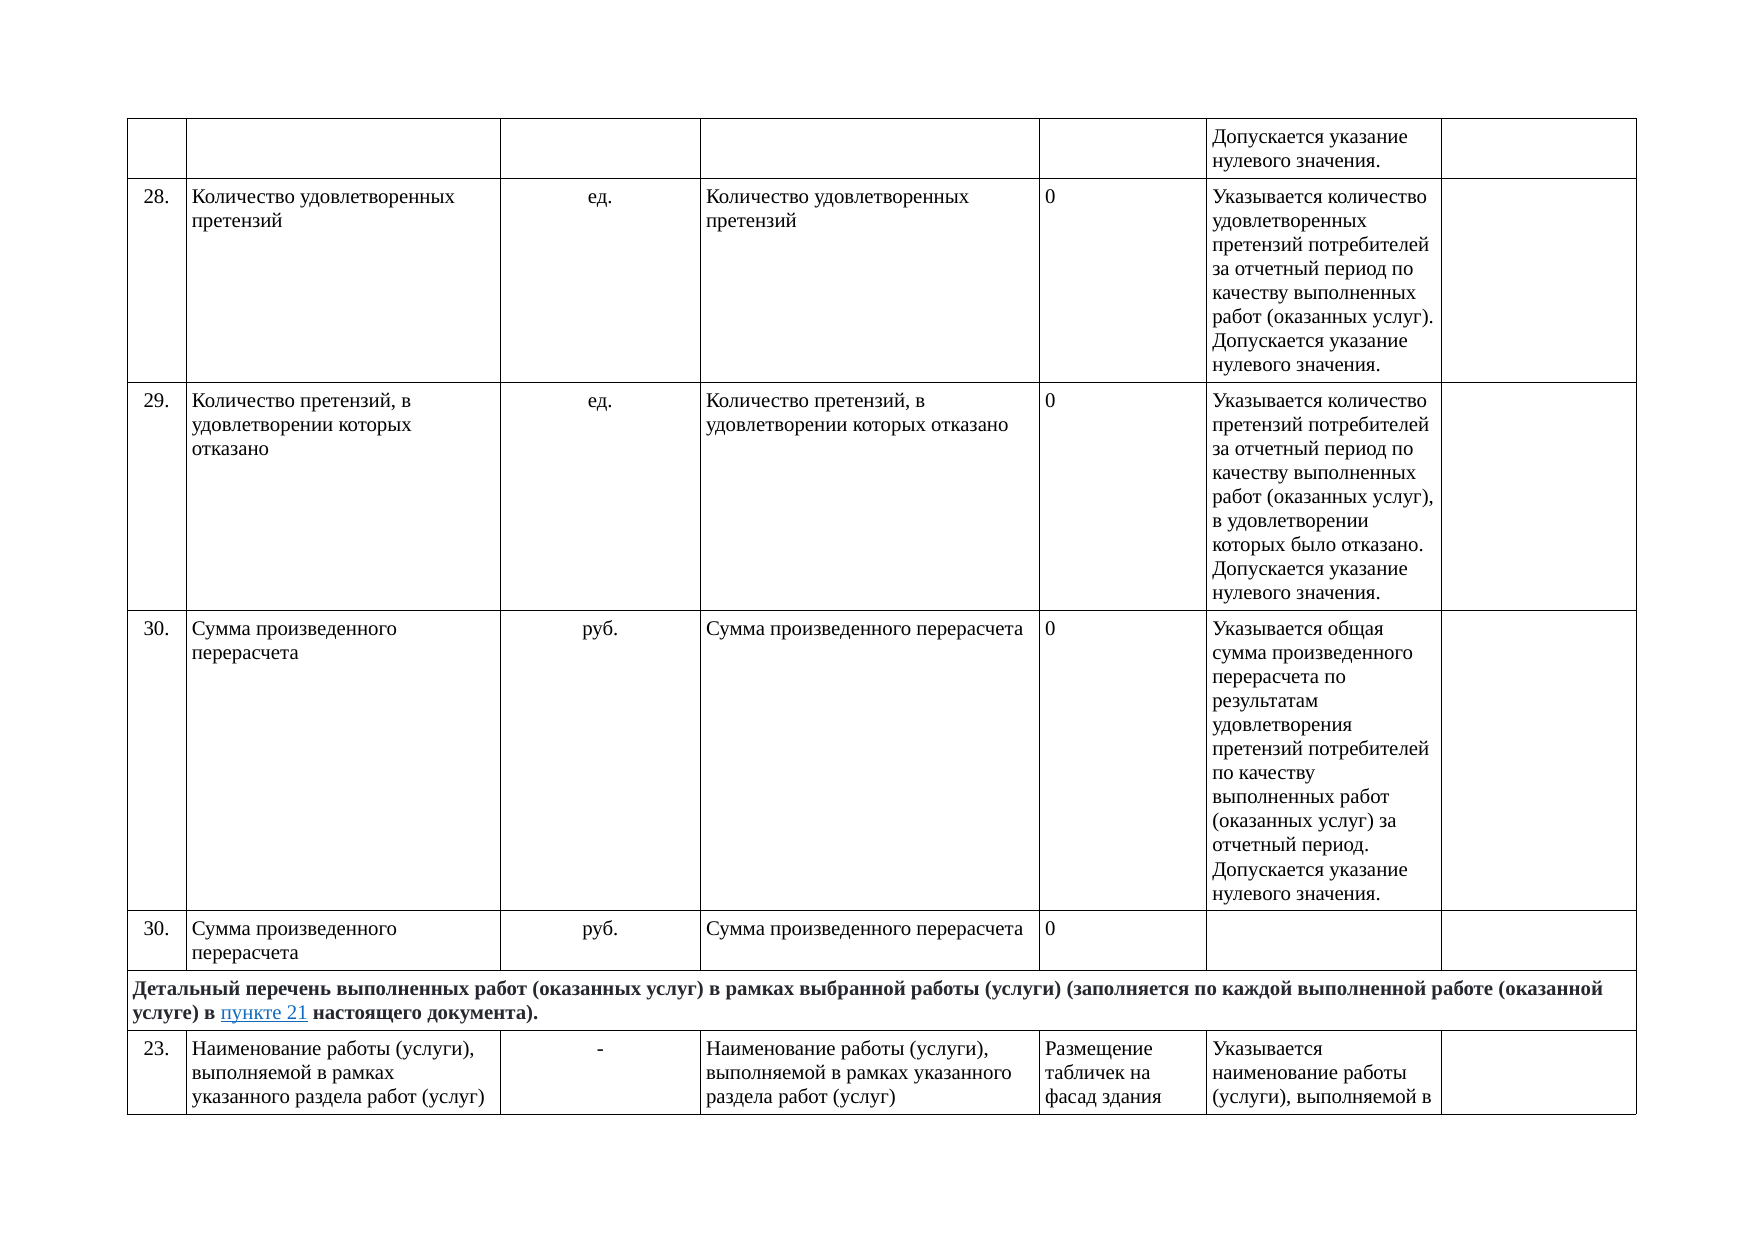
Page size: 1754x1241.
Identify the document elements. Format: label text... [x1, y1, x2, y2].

table_cell Допускается указание нулевого значения. [1207, 119, 1441, 178]
table_cell 29. [128, 383, 186, 610]
table_cell Сумма произведенного перерасчета [187, 911, 500, 970]
table_cell Указывается общая сумма произведенного перерасчета по результатам удовлетворения претензий потребителей по качеству выполненных работ (оказанных услуг) за отчетный период. Допускается указание нулевого значения. [1207, 611, 1441, 910]
table_cell Количество удовлетворенных претензий [701, 179, 1039, 382]
table_cell Количество удовлетворенных претензий [187, 179, 500, 382]
table_cell Указывается наименование работы (услуги), выполняемой в [1207, 1031, 1441, 1113]
table_cell [1040, 119, 1206, 178]
table_cell Детальный перечень выполненных работ (оказанных услуг) в рамках выбранной работы (услуги) (заполняется по каждой выполненной работе (оказанной услуге) в пункте 21 настоящего документа). [128, 971, 1636, 1030]
table_cell Сумма произведенного перерасчета [701, 911, 1039, 970]
table_cell [1442, 611, 1636, 910]
table_cell [1442, 179, 1636, 382]
table_cell [1442, 911, 1636, 970]
table_cell Указывается количество удовлетворенных претензий потребителей за отчетный период по качеству выполненных работ (оказанных услуг). Допускается указание нулевого значения. [1207, 179, 1441, 382]
table_cell 0 [1040, 179, 1206, 382]
table_cell [501, 119, 700, 178]
table_cell [128, 119, 186, 178]
table_cell 0 [1040, 383, 1206, 610]
table_cell Количество претензий, в удовлетворении которых отказано [187, 383, 500, 610]
table_cell 30. [128, 911, 186, 970]
table_cell 0 [1040, 611, 1206, 910]
table_cell Наименование работы (услуги), выполняемой в рамках указанного раздела работ (услуг) [701, 1031, 1039, 1113]
table_cell [1442, 383, 1636, 610]
table_cell 30. [128, 611, 186, 910]
table_cell Сумма произведенного перерасчета [701, 611, 1039, 910]
table_cell [1207, 911, 1441, 970]
table_cell - [501, 1031, 700, 1113]
table_cell 28. [128, 179, 186, 382]
table_cell ед. [501, 383, 700, 610]
table_cell Наименование работы (услуги), выполняемой в рамках указанного раздела работ (услуг) [187, 1031, 500, 1113]
table_cell 0 [1040, 911, 1206, 970]
table_cell [187, 119, 500, 178]
table_cell Количество претензий, в удовлетворении которых отказано [701, 383, 1039, 610]
table_cell Сумма произведенного перерасчета [187, 611, 500, 910]
table_cell [1442, 119, 1636, 178]
table_cell Указывается количество претензий потребителей за отчетный период по качеству выполненных работ (оказанных услуг), в удовлетворении которых было отказано. Допускается указание нулевого значения. [1207, 383, 1441, 610]
table_cell [701, 119, 1039, 178]
table_cell [1442, 1031, 1636, 1113]
table_cell руб. [501, 611, 700, 910]
table_cell Размещение табличек на фасад здания [1040, 1031, 1206, 1113]
table_cell ед. [501, 179, 700, 382]
table_cell 23. [128, 1031, 186, 1113]
table_cell руб. [501, 911, 700, 970]
